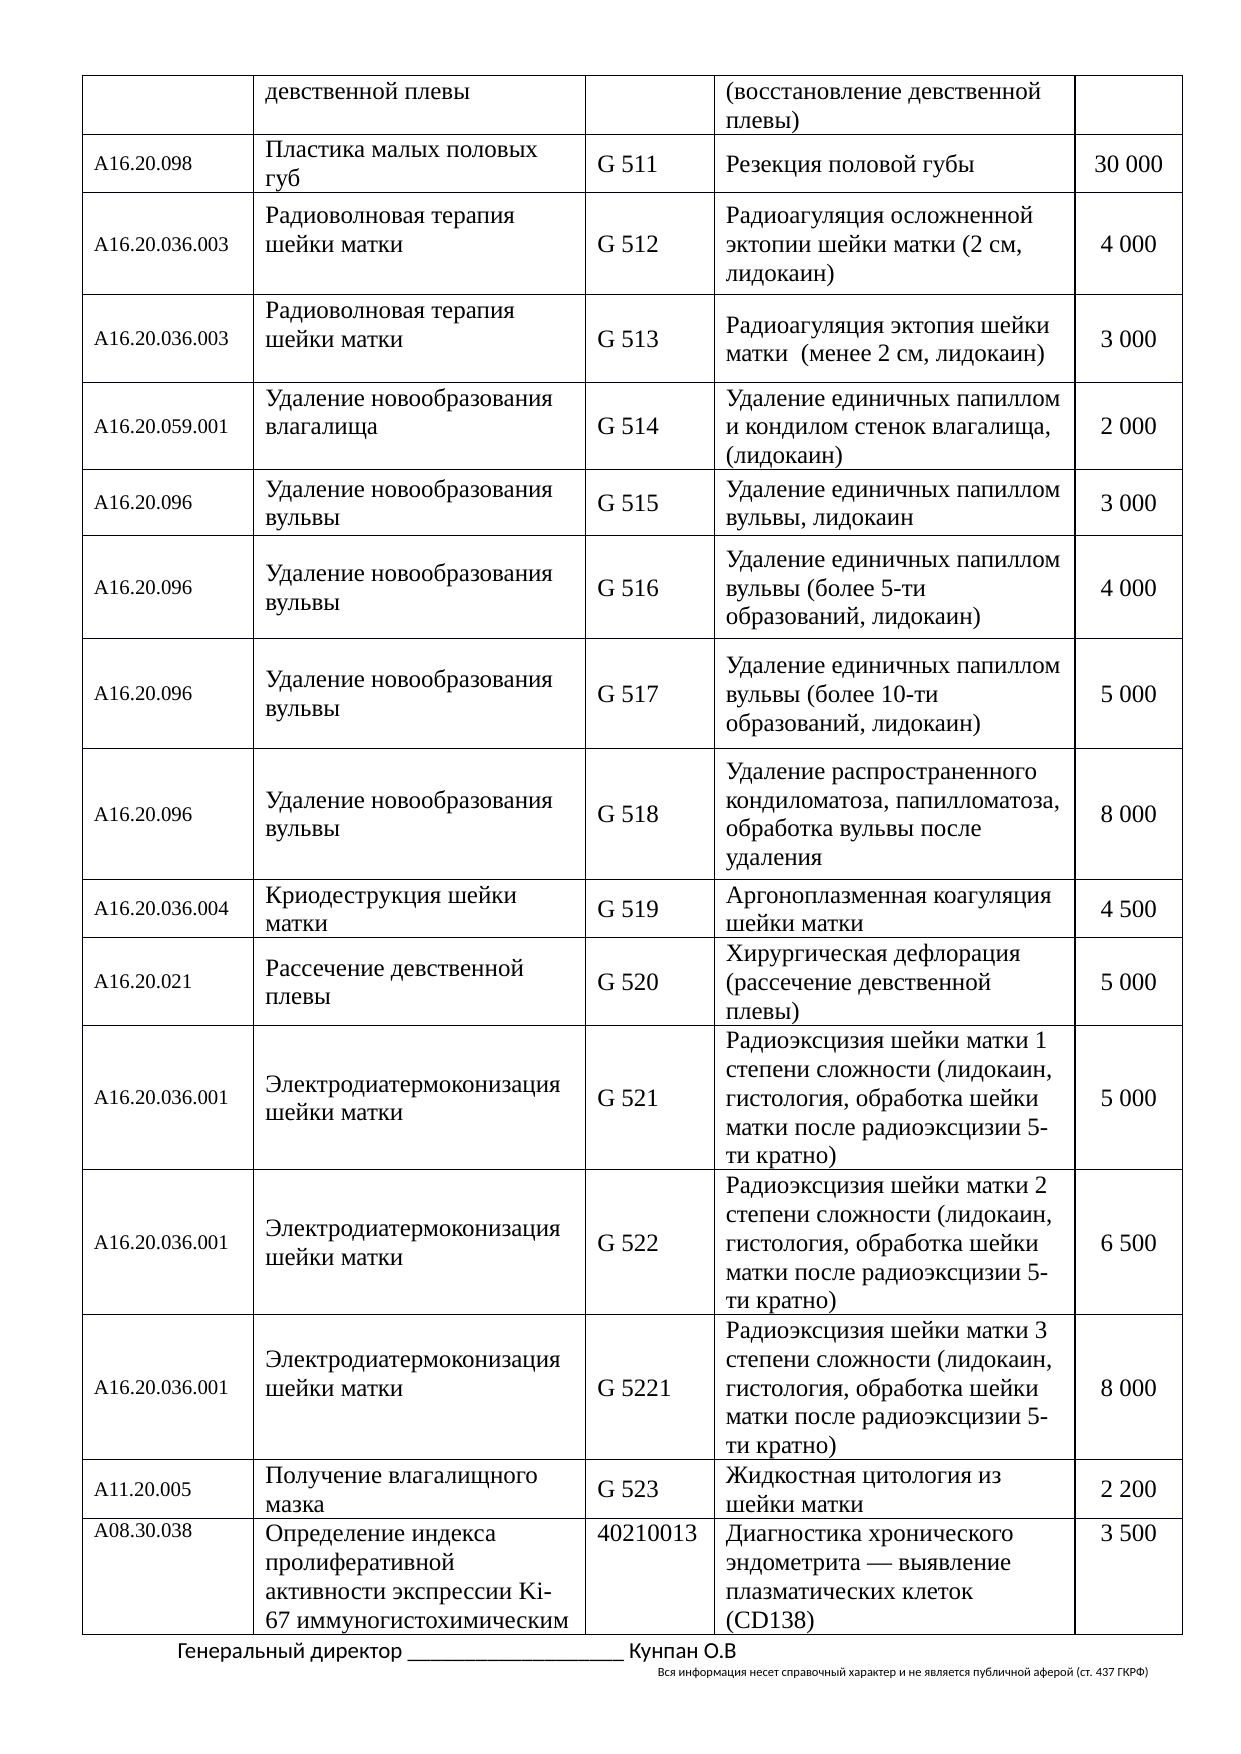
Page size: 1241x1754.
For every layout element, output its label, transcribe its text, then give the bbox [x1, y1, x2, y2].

table_cell Удаление единичных папиллом вульвы (более 5-ти образований, лидокаин) [715, 536, 1074, 638]
table_cell 2 200 [1076, 1460, 1182, 1517]
table_cell [83, 76, 253, 133]
table_cell А16.20.036.001 [83, 1026, 253, 1169]
table_cell G 516 [586, 536, 714, 638]
table_cell Удаление новообразования вульвы [254, 749, 585, 879]
table_cell Аргоноплазменная коагуляция шейки матки [715, 880, 1074, 937]
table_cell Определение индекса пролиферативной активности экспрессии Ki-67 иммуногистохимическим [254, 1519, 585, 1633]
table_cell Радиоэксцизия шейки матки 2 степени сложности (лидокаин, гистология, обработка шейки матки после радиоэксцизии 5-ти кратно) [715, 1170, 1074, 1314]
table_cell 30 000 [1076, 135, 1182, 192]
table_cell девственной плевы [254, 76, 585, 133]
table_cell 4 000 [1076, 536, 1182, 638]
table_cell Удаление новообразования влагалища [254, 383, 585, 469]
table_cell G 520 [586, 938, 714, 1024]
table_cell G 512 [586, 193, 714, 294]
table_cell Радиоэксцизия шейки матки 3 степени сложности (лидокаин, гистология, обработка шейки матки после радиоэксцизии 5-ти кратно) [715, 1315, 1074, 1459]
table_cell 4 500 [1076, 880, 1182, 937]
table_cell 3 500 [1076, 1519, 1182, 1633]
table_cell А16.20.096 [83, 536, 253, 638]
table_cell Пластика малых половых губ [254, 135, 585, 192]
table_cell Криодеструкция шейки матки [254, 880, 585, 937]
table_cell G 519 [586, 880, 714, 937]
table_cell А16.20.036.001 [83, 1315, 253, 1459]
table_cell А16.20.096 [83, 470, 253, 535]
table_cell 8 000 [1076, 749, 1182, 879]
table_cell А11.20.005 [83, 1460, 253, 1517]
table_cell Электродиатермоконизация шейки матки [254, 1315, 585, 1459]
table_cell 5 000 [1076, 639, 1182, 747]
table_cell G 5221 [586, 1315, 714, 1459]
table_cell A08.30.038 [83, 1519, 253, 1633]
table_cell G 513 [586, 295, 714, 382]
table_cell G 514 [586, 383, 714, 469]
table_cell А16.20.036.001 [83, 1170, 253, 1314]
table_cell А16.20.096 [83, 639, 253, 747]
table_cell А16.20.036.003 [83, 193, 253, 294]
table_cell (восстановление девственной плевы) [715, 76, 1074, 133]
table_cell Рассечение девственной плевы [254, 938, 585, 1024]
table_cell Получение влагалищного мазка [254, 1460, 585, 1517]
table_cell Радиоагуляция осложненной эктопии шейки матки (2 см, лидокаин) [715, 193, 1074, 294]
table_cell 40210013 [586, 1519, 714, 1633]
table_cell А16.20.021 [83, 938, 253, 1024]
table_cell [1076, 76, 1182, 133]
table_cell 6 500 [1076, 1170, 1182, 1314]
table_cell А16.20.096 [83, 749, 253, 879]
table_cell Электродиатермоконизация шейки матки [254, 1170, 585, 1314]
table_cell А16.20.036.004 [83, 880, 253, 937]
table_cell 8 000 [1076, 1315, 1182, 1459]
table_cell Радиоволновая терапия шейки матки [254, 295, 585, 382]
table_cell [586, 76, 714, 133]
table_cell Удаление единичных папиллом вульвы (более 10-ти образований, лидокаин) [715, 639, 1074, 747]
table_cell Удаление новообразования вульвы [254, 536, 585, 638]
table_cell А16.20.098 [83, 135, 253, 192]
table_cell Радиоагуляция эктопия шейки матки (менее 2 см, лидокаин) [715, 295, 1074, 382]
table_cell 5 000 [1076, 1026, 1182, 1169]
table_cell А16.20.036.003 [83, 295, 253, 382]
table_cell 3 000 [1076, 470, 1182, 535]
table_cell G 517 [586, 639, 714, 747]
table_cell 4 000 [1076, 193, 1182, 294]
table_cell G 511 [586, 135, 714, 192]
table_cell Удаление новообразования вульвы [254, 639, 585, 747]
table_cell Радиоэксцизия шейки матки 1 степени сложности (лидокаин, гистология, обработка шейки матки после радиоэксцизии 5-ти кратно) [715, 1026, 1074, 1169]
table_cell G 521 [586, 1026, 714, 1169]
table_cell Жидкостная цитология из шейки матки [715, 1460, 1074, 1517]
table_cell 5 000 [1076, 938, 1182, 1024]
table_cell Удаление единичных папиллом вульвы, лидокаин [715, 470, 1074, 535]
table_cell Удаление единичных папиллом и кондилом стенок влагалища, (лидокаин) [715, 383, 1074, 469]
table_cell Резекция половой губы [715, 135, 1074, 192]
table_cell Диагностика хронического эндометрита — выявление плазматических клеток (CD138) [715, 1519, 1074, 1633]
table_cell G 522 [586, 1170, 714, 1314]
table_cell Радиоволновая терапия шейки матки [254, 193, 585, 294]
table_cell Удаление распространенного кондиломатоза, папилломатоза, обработка вульвы после удаления [715, 749, 1074, 879]
table_cell 2 000 [1076, 383, 1182, 469]
table_cell 3 000 [1076, 295, 1182, 382]
table_cell А16.20.059.001 [83, 383, 253, 469]
table_cell G 515 [586, 470, 714, 535]
table_cell G 523 [586, 1460, 714, 1517]
table_cell Хирургическая дефлорация (рассечение девственной плевы) [715, 938, 1074, 1024]
table_cell Электродиатермоконизация шейки матки [254, 1026, 585, 1169]
table_cell G 518 [586, 749, 714, 879]
table_cell Удаление новообразования вульвы [254, 470, 585, 535]
